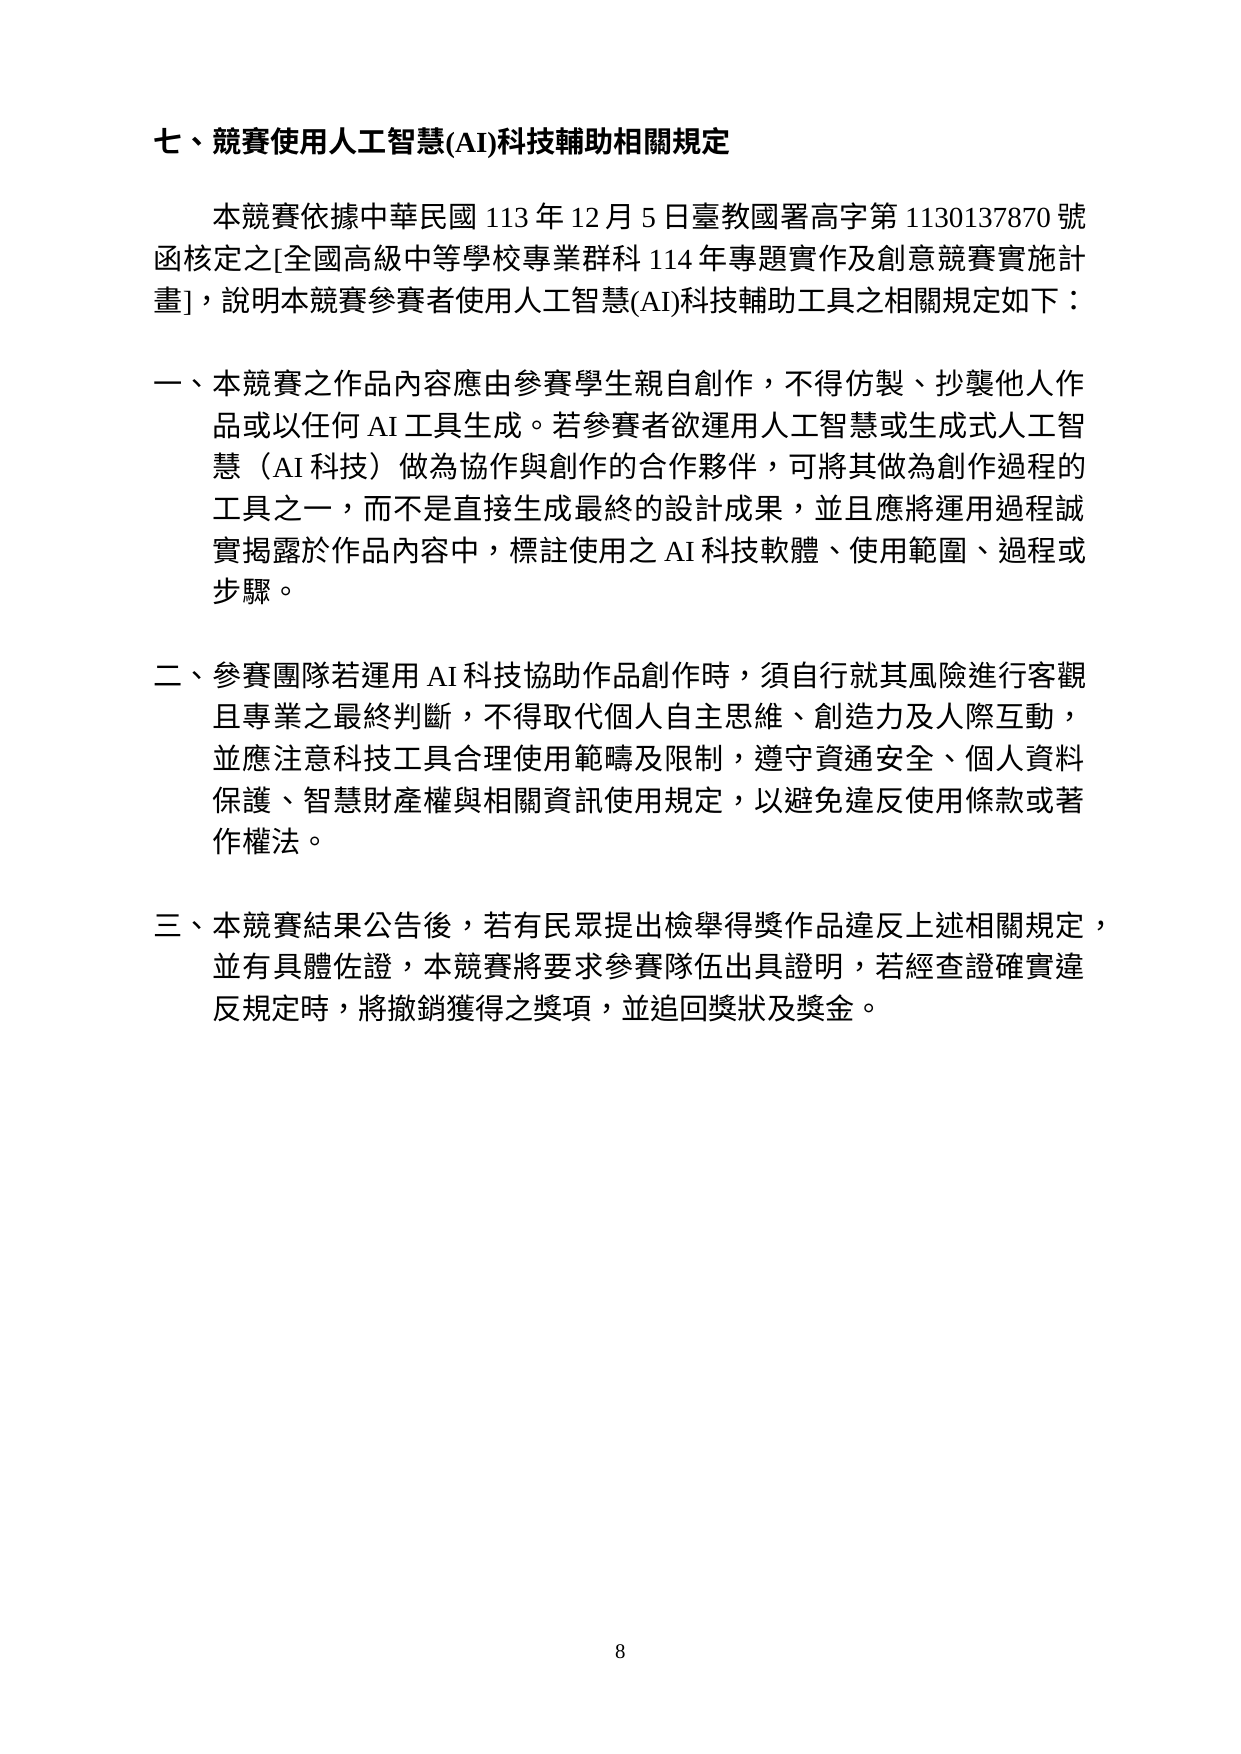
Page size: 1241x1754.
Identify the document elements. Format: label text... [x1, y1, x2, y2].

text 本競賽依據中華民國113年12月5日臺教國署高字第1130137870號函核定之[全國高級中等學校專業群科114年專題實作及創意競賽實施計畫]，說明本競賽參賽者使用人工智慧(AI)科技輔助工具之相關規定如下： [153, 194, 1087, 319]
list 本競賽結果公告後，若有民眾提出檢舉得獎作品違反上述相關規定，並有具體佐證，本競賽將要求參賽隊伍出具證明，若經查證確實違反規定時，將撤銷獲得之獎項，並追回獎狀及獎金。 [153, 903, 1087, 1028]
list 本競賽之作品內容應由參賽學生親自創作，不得仿製、抄襲他人作品或以任何AI工具生成。若參賽者欲運用人工智慧或生成式人工智慧（AI科技）做為協作與創作的合作夥伴，可將其做為創作過程的工具之一，而不是直接生成最終的設計成果，並且應將運用過程誠實揭露於作品內容中，標註使用之AI科技軟體、使用範圍、過程或步驟。 [153, 361, 1087, 611]
list 參賽團隊若運用AI科技協助作品創作時，須自行就其風險進行客觀且專業之最終判斷，不得取代個人自主思維、創造力及人際互動，並應注意科技工具合理使用範疇及限制，遵守資通安全、個人資料保護、智慧財產權與相關資訊使用規定，以避免違反使用條款或著作權法。 [153, 653, 1087, 861]
text 七、競賽使用人工智慧(AI)科技輔助相關規定 [153, 118, 1087, 161]
